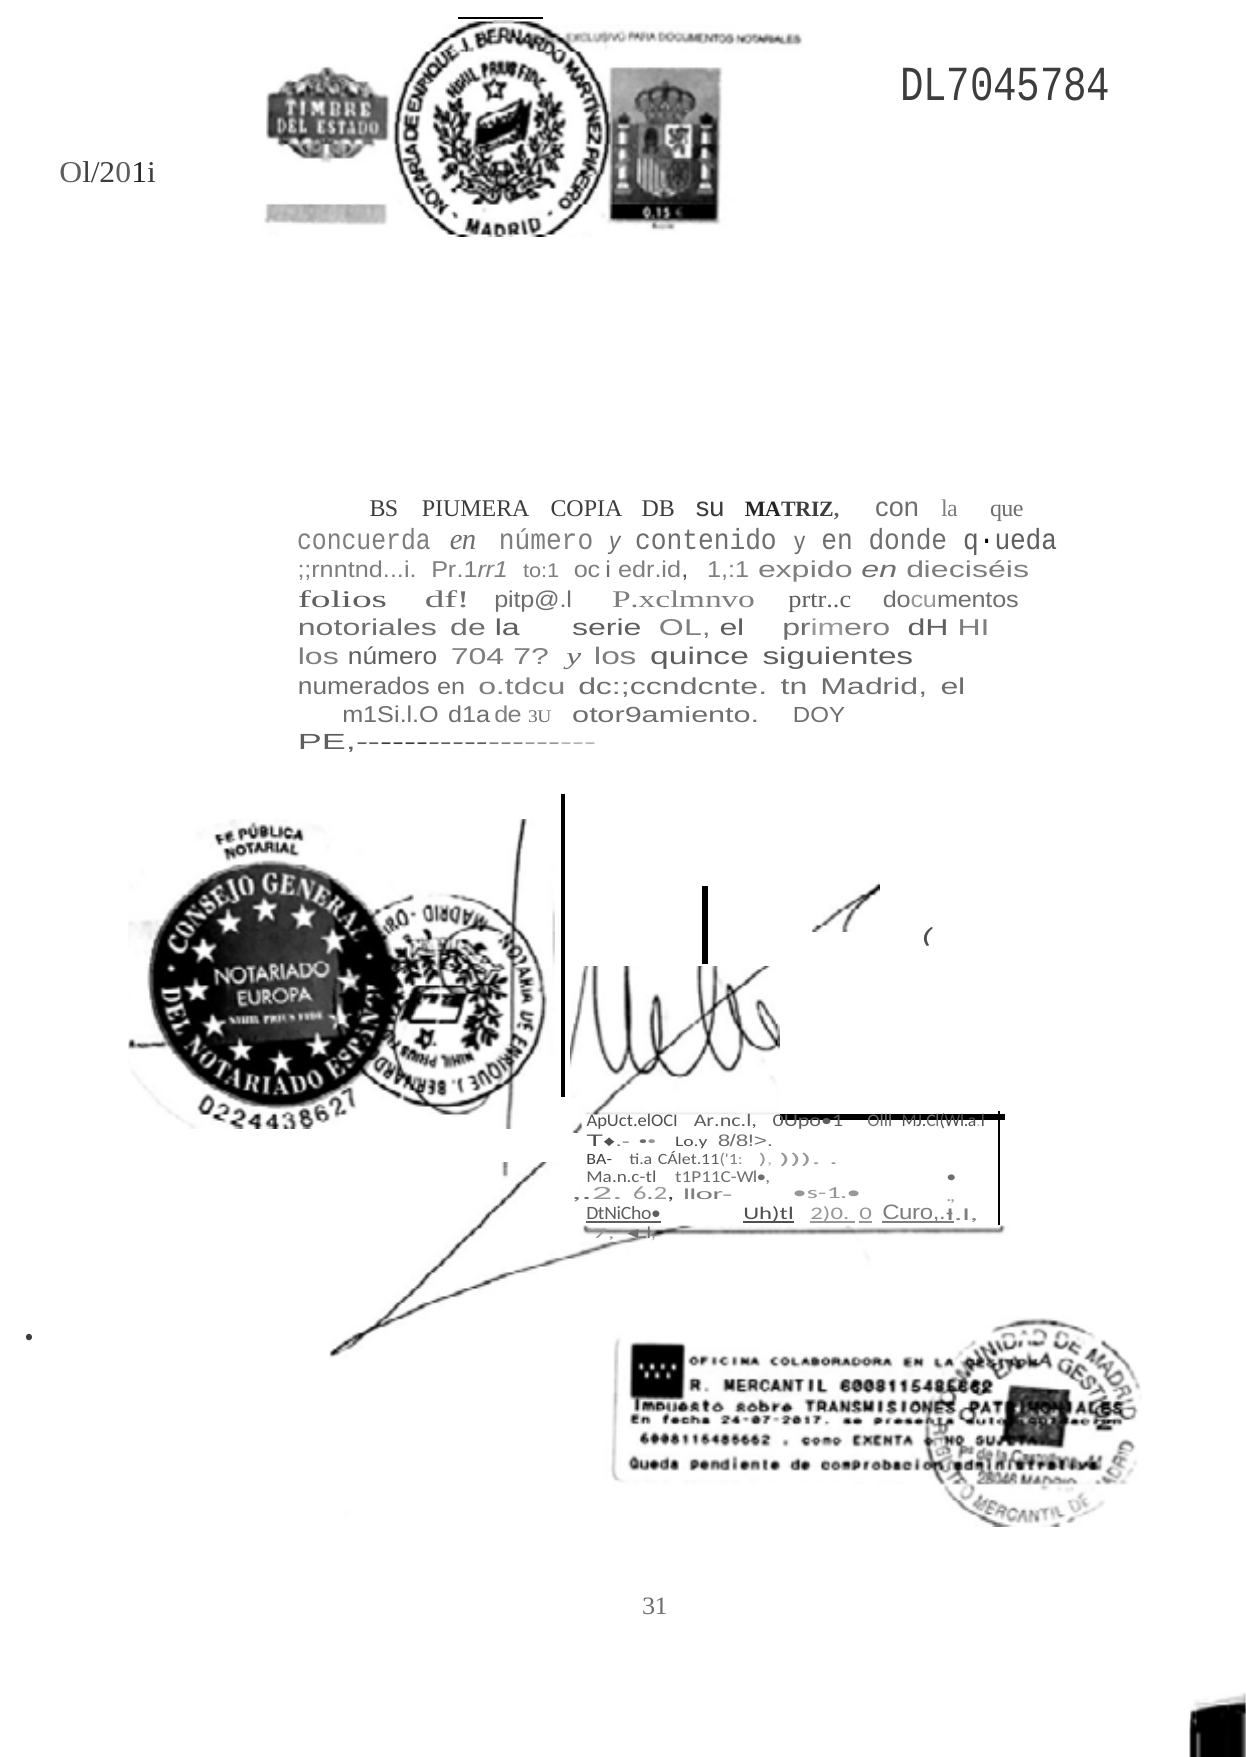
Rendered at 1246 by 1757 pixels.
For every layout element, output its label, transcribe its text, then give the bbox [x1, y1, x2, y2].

text Ol/201i [59, 154, 261, 189]
text concuerda en número y contenido y en donde q·ueda [297, 522, 1246, 556]
text ;;rnntnd...i. Pr.1rr1 to:1 oc i edr.id, 1,:1 expido en dieciséis folios df! pitp@.l P.xclmnvo prtr..c documentos notoriales de la serie OL, el primero dH HI los número 704 7? y los quince siguientes numerados en o.tdcu dc:;ccndcnte. tn Madrid, el m1Si.l.O d1a de 3U otor9amiento. DOY PE,-------------------- [297, 556, 1035, 754]
text BS PIUMERA COPIA DB su MATRIZ, con la que [369, 493, 1246, 522]
text • [25, 1323, 329, 1351]
text 31 [64, 1591, 1246, 1620]
text [804, 154, 1246, 189]
text [1142, 1323, 1246, 1351]
text [0, 59, 261, 115]
text DL7045784 [804, 59, 1110, 115]
